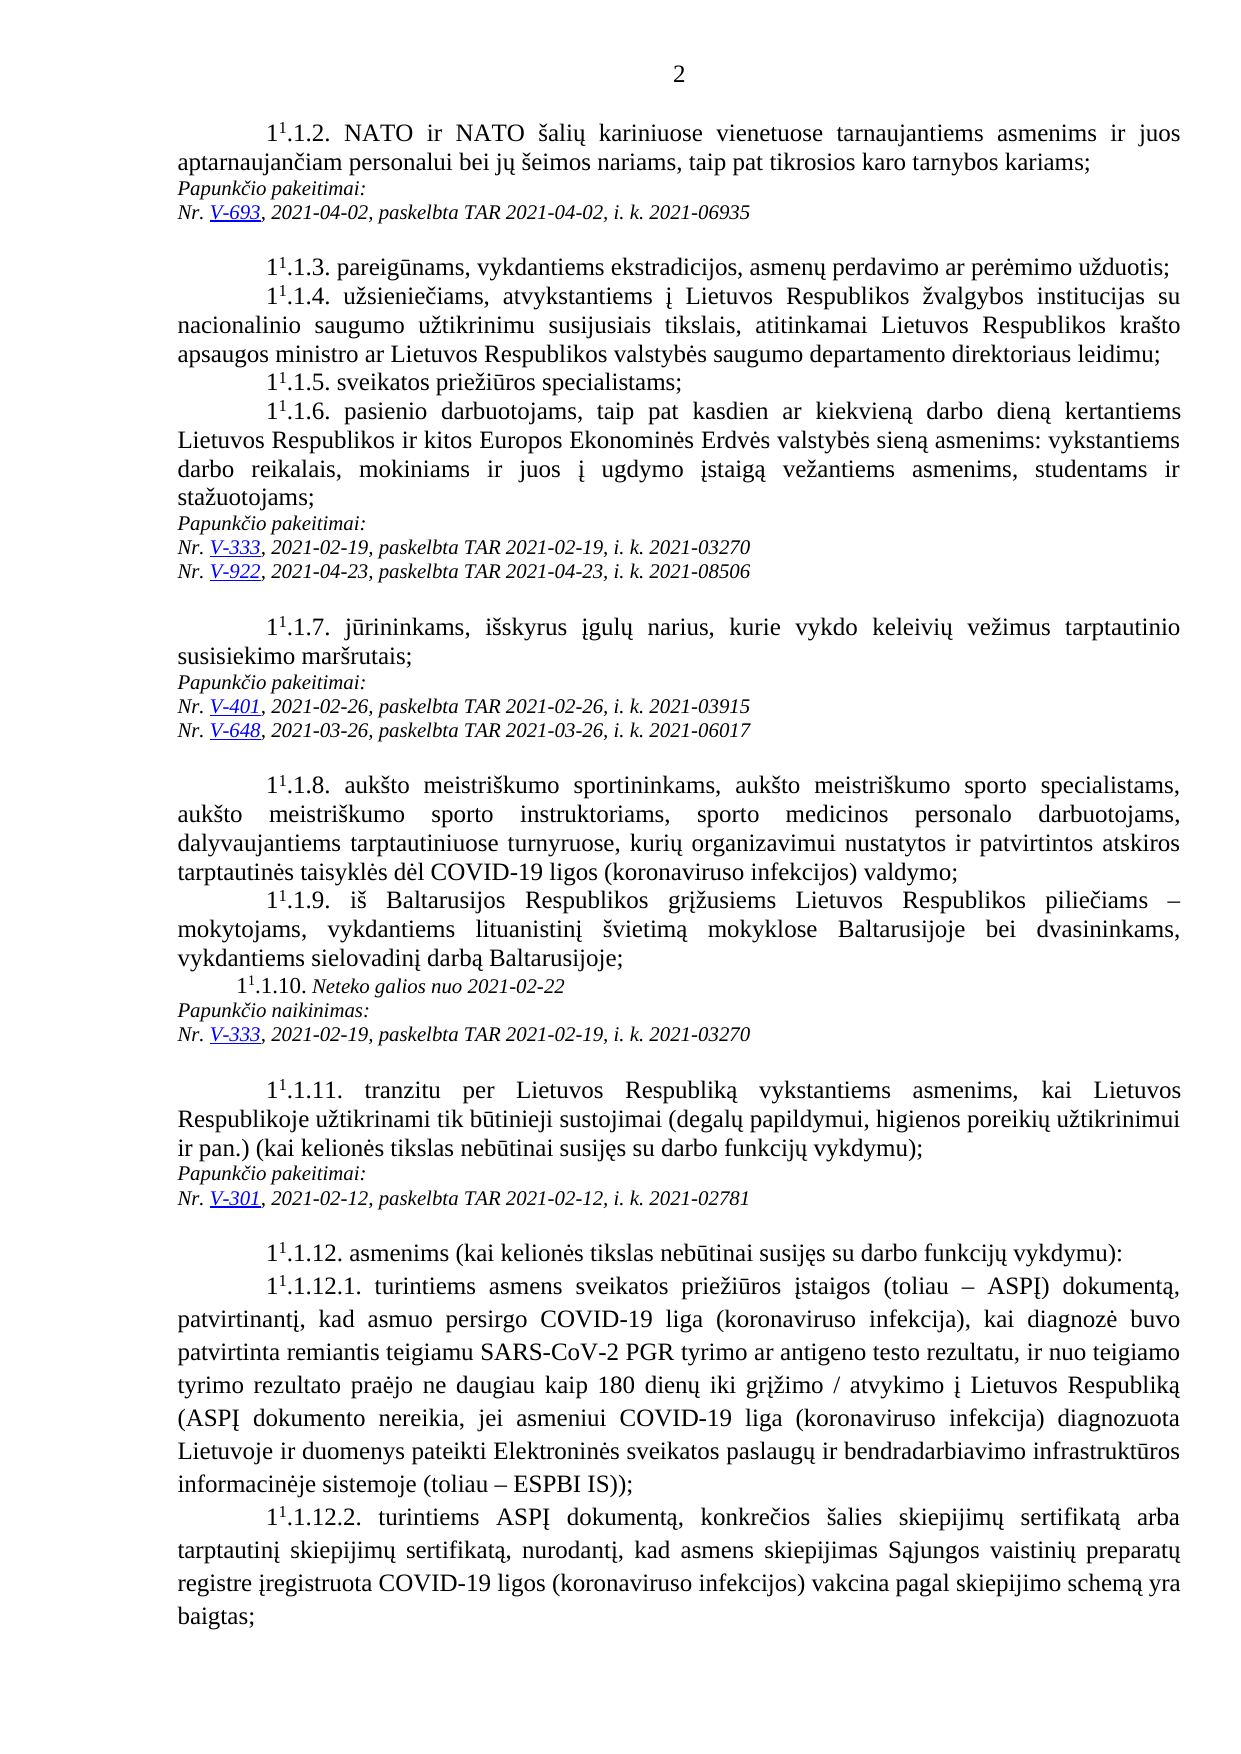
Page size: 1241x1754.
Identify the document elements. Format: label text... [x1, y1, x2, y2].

text 11.1.12.1. turintiems asmens sveikatos priežiūros įstaigos (toliau – ASPĮ) dokumentą, patvirtinantį, kad asmuo persirgo COVID-19 liga (koronaviruso infekcija), kai diagnozė buvo patvirtinta remiantis teigiamu SARS-CoV-2 PGR tyrimo ar antigeno testo rezultatu, ir nuo teigiamo tyrimo rezultato praėjo ne daugiau kaip 180 dienų iki grįžimo / atvykimo į Lietuvos Respubliką (ASPĮ dokumento nereikia, jei asmeniui COVID-19 liga (koronaviruso infekcija) diagnozuota Lietuvoje ir duomenys pateikti Elektroninės sveikatos paslaugų ir bendradarbiavimo infrastruktūros informacinėje sistemoje (toliau – ESPBI IS)); [177, 1271, 1181, 1498]
text 11.1.2. NATO ir NATO šalių kariniuose vienetuose tarnaujantiems asmenims ir juos aptarnaujančiam personalui bei jų šeimos nariams, taip pat tikrosios karo tarnybos kariams; [177, 118, 1181, 176]
text Papunkčio pakeitimai: [177, 1161, 1181, 1185]
text Papunkčio pakeitimai: [177, 670, 1181, 694]
text Nr. V-693, 2021-04-02, paskelbta TAR 2021-04-02, i. k. 2021-06935 [177, 200, 1181, 224]
text Nr. V-648, 2021-03-26, paskelbta TAR 2021-03-26, i. k. 2021-06017 [177, 718, 1181, 742]
text 11.1.7. jūrininkams, išskyrus įgulų narius, kurie vykdo keleivių vežimus tarptautinio susisiekimo maršrutais; [177, 612, 1181, 670]
text 11.1.11. tranzitu per Lietuvos Respubliką vykstantiems asmenims, kai Lietuvos Respublikoje užtikrinami tik būtinieji sustojimai (degalų papildymui, higienos poreikių užtikrinimui ir pan.) (kai kelionės tikslas nebūtinai susijęs su darbo funkcijų vykdymu); [177, 1075, 1181, 1161]
text 11.1.6. pasienio darbuotojams, taip pat kasdien ar kiekvieną darbo dieną kertantiems Lietuvos Respublikos ir kitos Europos Ekonominės Erdvės valstybės sieną asmenims: vykstantiems darbo reikalais, mokiniams ir juos į ugdymo įstaigą vežantiems asmenims, studentams ir stažuotojams; [177, 396, 1181, 511]
text 11.1.4. užsieniečiams, atvykstantiems į Lietuvos Respublikos žvalgybos institucijas su nacionalinio saugumo užtikrinimu susijusiais tikslais, atitinkamai Lietuvos Respublikos krašto apsaugos ministro ar Lietuvos Respublikos valstybės saugumo departamento direktoriaus leidimu; [177, 281, 1181, 367]
text Nr. V-922, 2021-04-23, paskelbta TAR 2021-04-23, i. k. 2021-08506 [177, 559, 1181, 583]
text 11.1.5. sveikatos priežiūros specialistams; [177, 367, 1181, 396]
text Papunkčio pakeitimai: [177, 511, 1181, 535]
text 11.1.8. aukšto meistriškumo sportininkams, aukšto meistriškumo sporto specialistams, aukšto meistriškumo sporto instruktoriams, sporto medicinos personalo darbuotojams, dalyvaujantiems tarptautiniuose turnyruose, kurių organizavimui nustatytos ir patvirtintos atskiros tarptautinės taisyklės dėl COVID-19 ligos (koronaviruso infekcijos) valdymo; [177, 771, 1181, 886]
text 11.1.12. asmenims (kai kelionės tikslas nebūtinai susijęs su darbo funkcijų vykdymu): [177, 1238, 1181, 1267]
text Nr. V-301, 2021-02-12, paskelbta TAR 2021-02-12, i. k. 2021-02781 [177, 1185, 1181, 1209]
text Nr. V-333, 2021-02-19, paskelbta TAR 2021-02-19, i. k. 2021-03270 [177, 535, 1181, 559]
text 11.1.3. pareigūnams, vykdantiems ekstradicijos, asmenų perdavimo ar perėmimo užduotis; [177, 252, 1181, 281]
text 11.1.12.2. turintiems ASPĮ dokumentą, konkrečios šalies skiepijimų sertifikatą arba tarptautinį skiepijimų sertifikatą, nurodantį, kad asmens skiepijimas Sąjungos vaistinių preparatų registre įregistruota COVID-19 ligos (koronaviruso infekcijos) vakcina pagal skiepijimo schemą yra baigtas; [177, 1502, 1181, 1630]
text 11.1.10. Neteko galios nuo 2021-02-22 [177, 972, 1181, 998]
text Papunkčio pakeitimai: [177, 176, 1181, 200]
text Papunkčio naikinimas: [177, 998, 1181, 1022]
text Nr. V-333, 2021-02-19, paskelbta TAR 2021-02-19, i. k. 2021-03270 [177, 1022, 1181, 1046]
text Nr. V-401, 2021-02-26, paskelbta TAR 2021-02-26, i. k. 2021-03915 [177, 694, 1181, 718]
text 11.1.9. iš Baltarusijos Respublikos grįžusiems Lietuvos Respublikos piliečiams – mokytojams, vykdantiems lituanistinį švietimą mokyklose Baltarusijoje bei dvasininkams, vykdantiems sielovadinį darbą Baltarusijoje; [177, 886, 1181, 972]
